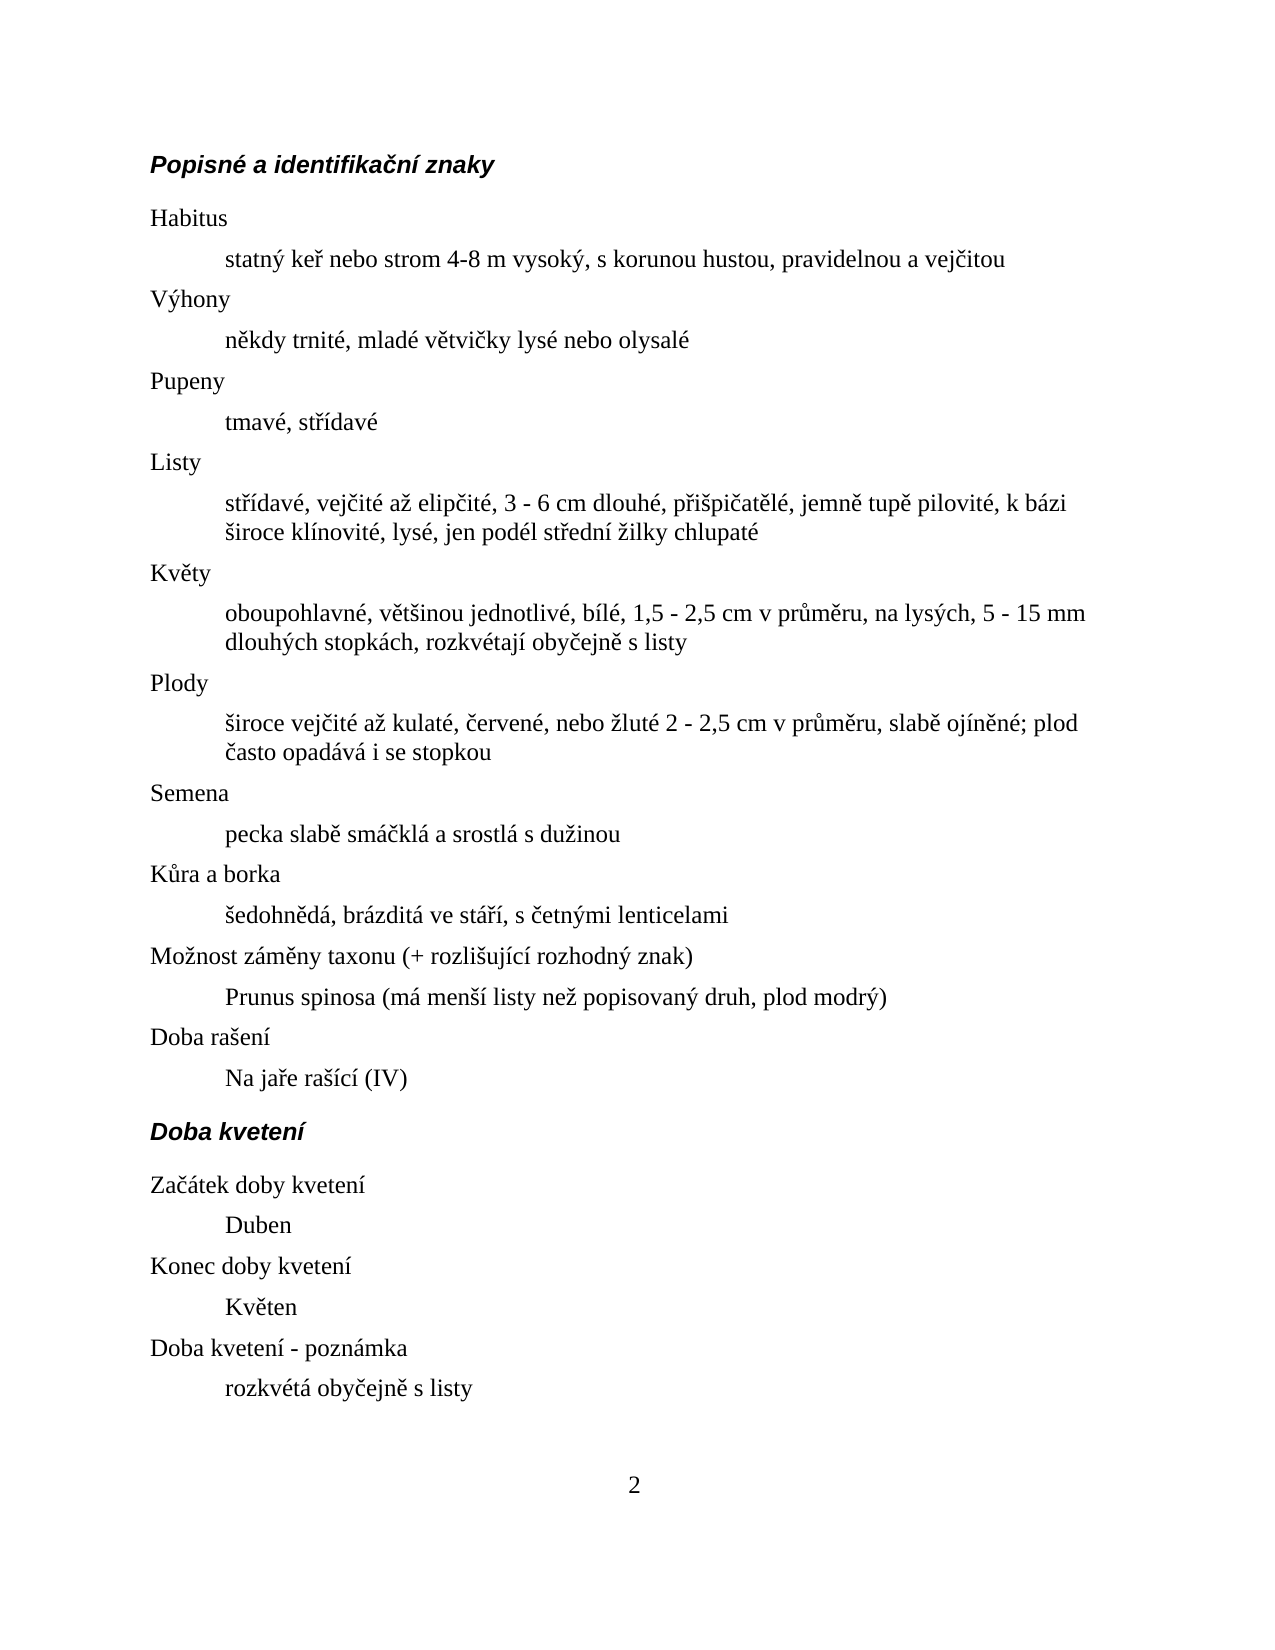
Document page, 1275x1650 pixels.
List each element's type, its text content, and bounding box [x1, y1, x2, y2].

text Habitus [150, 203, 1125, 232]
text Výhony [150, 284, 1125, 313]
text Listy [150, 447, 1125, 476]
subtitle Doba kvetení [150, 1117, 1125, 1145]
text šedohnědá, brázditá ve stáří, s četnými lenticelami [225, 900, 1125, 929]
text tmavé, střídavé [225, 407, 1125, 435]
text střídavé, vejčité až elipčité, 3 - 6 cm dlouhé, přišpičatělé, jemně tupě pilovité, k bázi široce klínovité, lysé, jen podél střední žilky chlupaté [225, 488, 1125, 546]
text široce vejčité až kulaté, červené, nebo žluté 2 - 2,5 cm v průměru, slabě ojíněné; plod často opadává i se stopkou [225, 708, 1125, 766]
subtitle Popisné a identifikační znaky [150, 150, 1125, 178]
text Semena [150, 778, 1125, 807]
text Duben [225, 1211, 1125, 1239]
text Doba rašení [150, 1022, 1125, 1051]
text Na jaře rašící (IV) [225, 1063, 1125, 1092]
text Květen [225, 1292, 1125, 1321]
text Pupeny [150, 366, 1125, 395]
text Kůra a borka [150, 859, 1125, 888]
text Doba kvetení - poznámka [150, 1333, 1125, 1362]
text oboupohlavné, většinou jednotlivé, bílé, 1,5 - 2,5 cm v průměru, na lysých, 5 - 15 mm dlouhých stopkách, rozkvétají obyčejně s listy [225, 598, 1125, 656]
text rozkvétá obyčejně s listy [225, 1373, 1125, 1402]
text Plody [150, 668, 1125, 697]
text Konec doby kvetení [150, 1251, 1125, 1280]
text statný keř nebo strom 4-8 m vysoký, s korunou hustou, pravidelnou a vejčitou [225, 244, 1125, 272]
text pecka slabě smáčklá a srostlá s dužinou [225, 819, 1125, 847]
text Prunus spinosa (má menší listy než popisovaný druh, plod modrý) [225, 982, 1125, 1010]
text Začátek doby kvetení [150, 1170, 1125, 1199]
text Možnost záměny taxonu (+ rozlišující rozhodný znak) [150, 941, 1125, 970]
text Květy [150, 558, 1125, 586]
text někdy trnité, mladé větvičky lysé nebo olysalé [225, 325, 1125, 354]
